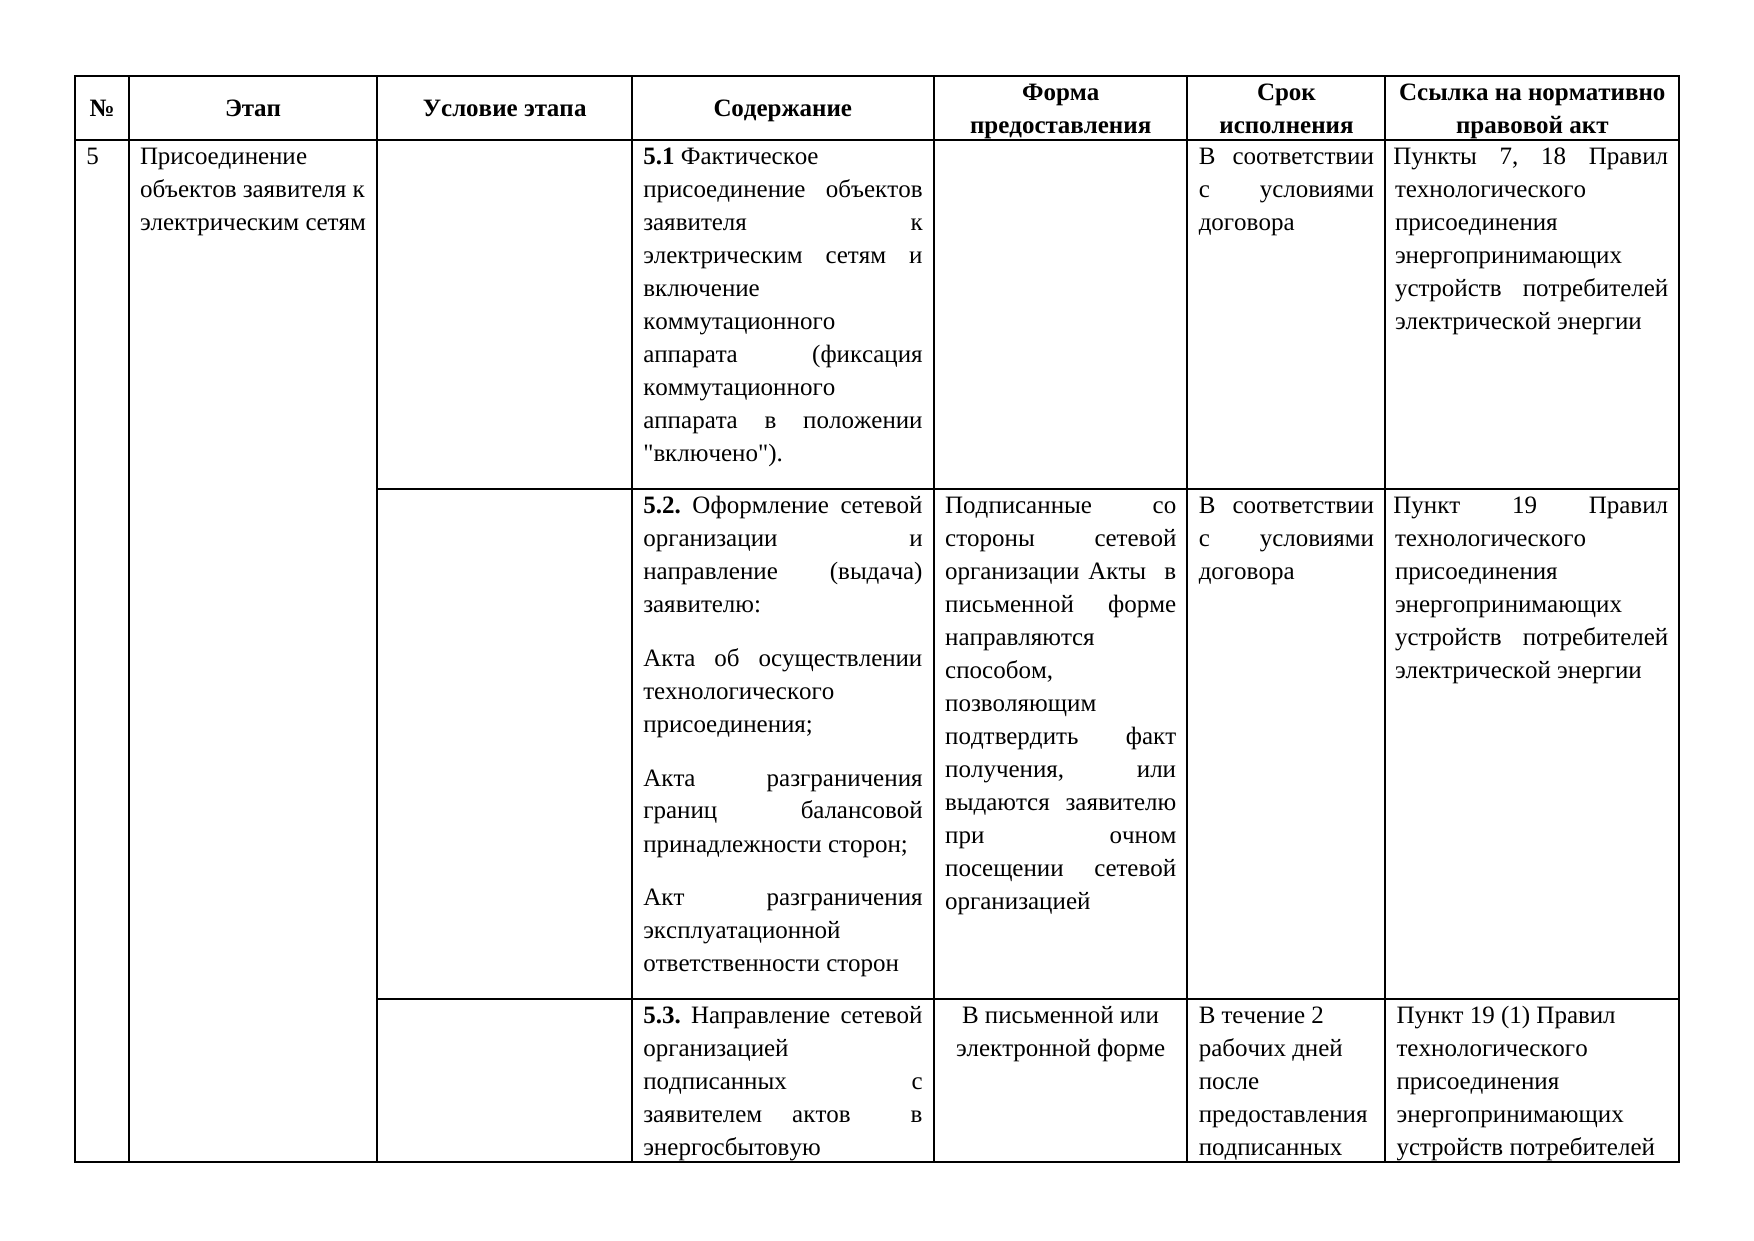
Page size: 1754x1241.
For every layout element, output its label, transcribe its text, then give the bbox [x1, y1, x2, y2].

table_cell В течение 2 рабочих дней после предоставления подписанных [1188, 1000, 1384, 1161]
table_cell Пункт 19 (1) Правил технологического присоединения энергопринимающих устройств потребителей [1386, 1000, 1678, 1161]
table_cell В письменной или электронной форме [935, 1000, 1186, 1161]
table_cell Пункт 19 Правил технологического присоединения энергопринимающих устройств потребителей электрической энергии [1386, 490, 1678, 998]
table_cell 5.2. Оформление сетевой организации и направление (выдача) заявителю: Акта об осуществлении технологического присоединения; Акта разграничения границ балансовой принадлежности сторон; Акт разграничения эксплуатационной ответственности сторон [633, 490, 933, 998]
table_header Этап [130, 77, 376, 139]
table_cell Пункты 7, 18 Правил технологического присоединения энергопринимающих устройств потребителей электрической энергии [1386, 141, 1678, 488]
table_cell Подписанные со стороны сетевой организации Акты в письменной форме направляются способом, позволяющим подтвердить факт получения, или выдаются заявителю при очном посещении сетевой организацией [935, 490, 1186, 998]
table_cell В соответствии с условиями договора [1188, 141, 1384, 488]
table_cell [378, 490, 631, 998]
table_header Содержание [633, 77, 933, 139]
table_cell 5.1 Фактическое присоединение объектов заявителя к электрическим сетям и включение коммутационного аппарата (фиксация коммутационного аппарата в положении "включено"). [633, 141, 933, 488]
table_cell В соответствии с условиями договора [1188, 490, 1384, 998]
table_header Условие этапа [378, 77, 631, 139]
table_header Форма предоставления [935, 77, 1186, 139]
table_cell 5 [76, 141, 128, 1161]
table_header Ссылка на нормативно правовой акт [1386, 77, 1678, 139]
table_cell [935, 141, 1186, 488]
table_header № [76, 77, 128, 139]
table_cell 5.3. Направление сетевой организацией подписанных с заявителем актов в энергосбытовую [633, 1000, 933, 1161]
table_cell Присоединение объектов заявителя к электрическим сетям [130, 141, 376, 1161]
table_cell [378, 141, 631, 488]
table_cell [378, 1000, 631, 1161]
table_header Срок исполнения [1188, 77, 1384, 139]
